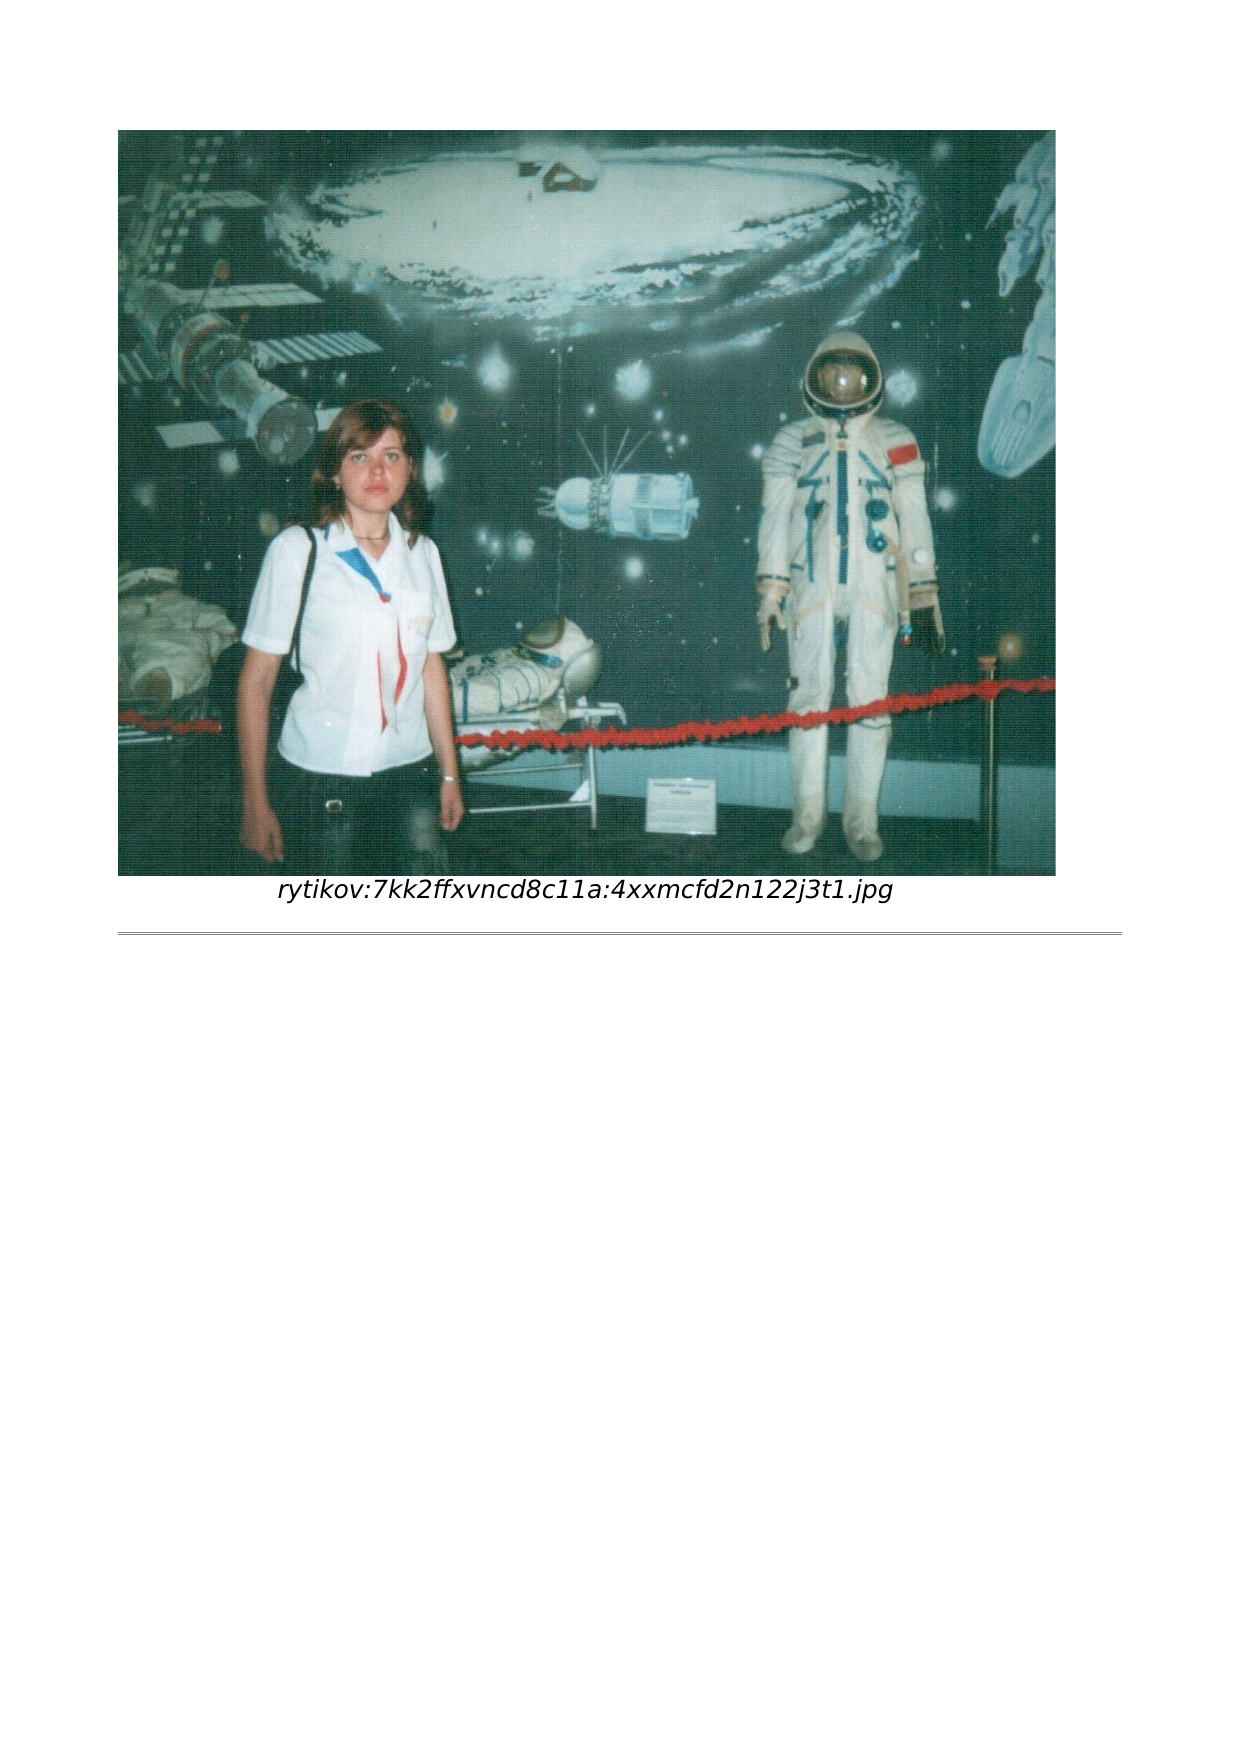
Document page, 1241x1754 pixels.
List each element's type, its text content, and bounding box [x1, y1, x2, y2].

text rytikov:7kk2ffxvncd8c11a:4xxmcfd2n122j3t1.jpg [118, 876, 1056, 905]
picture [118, 130, 1056, 876]
